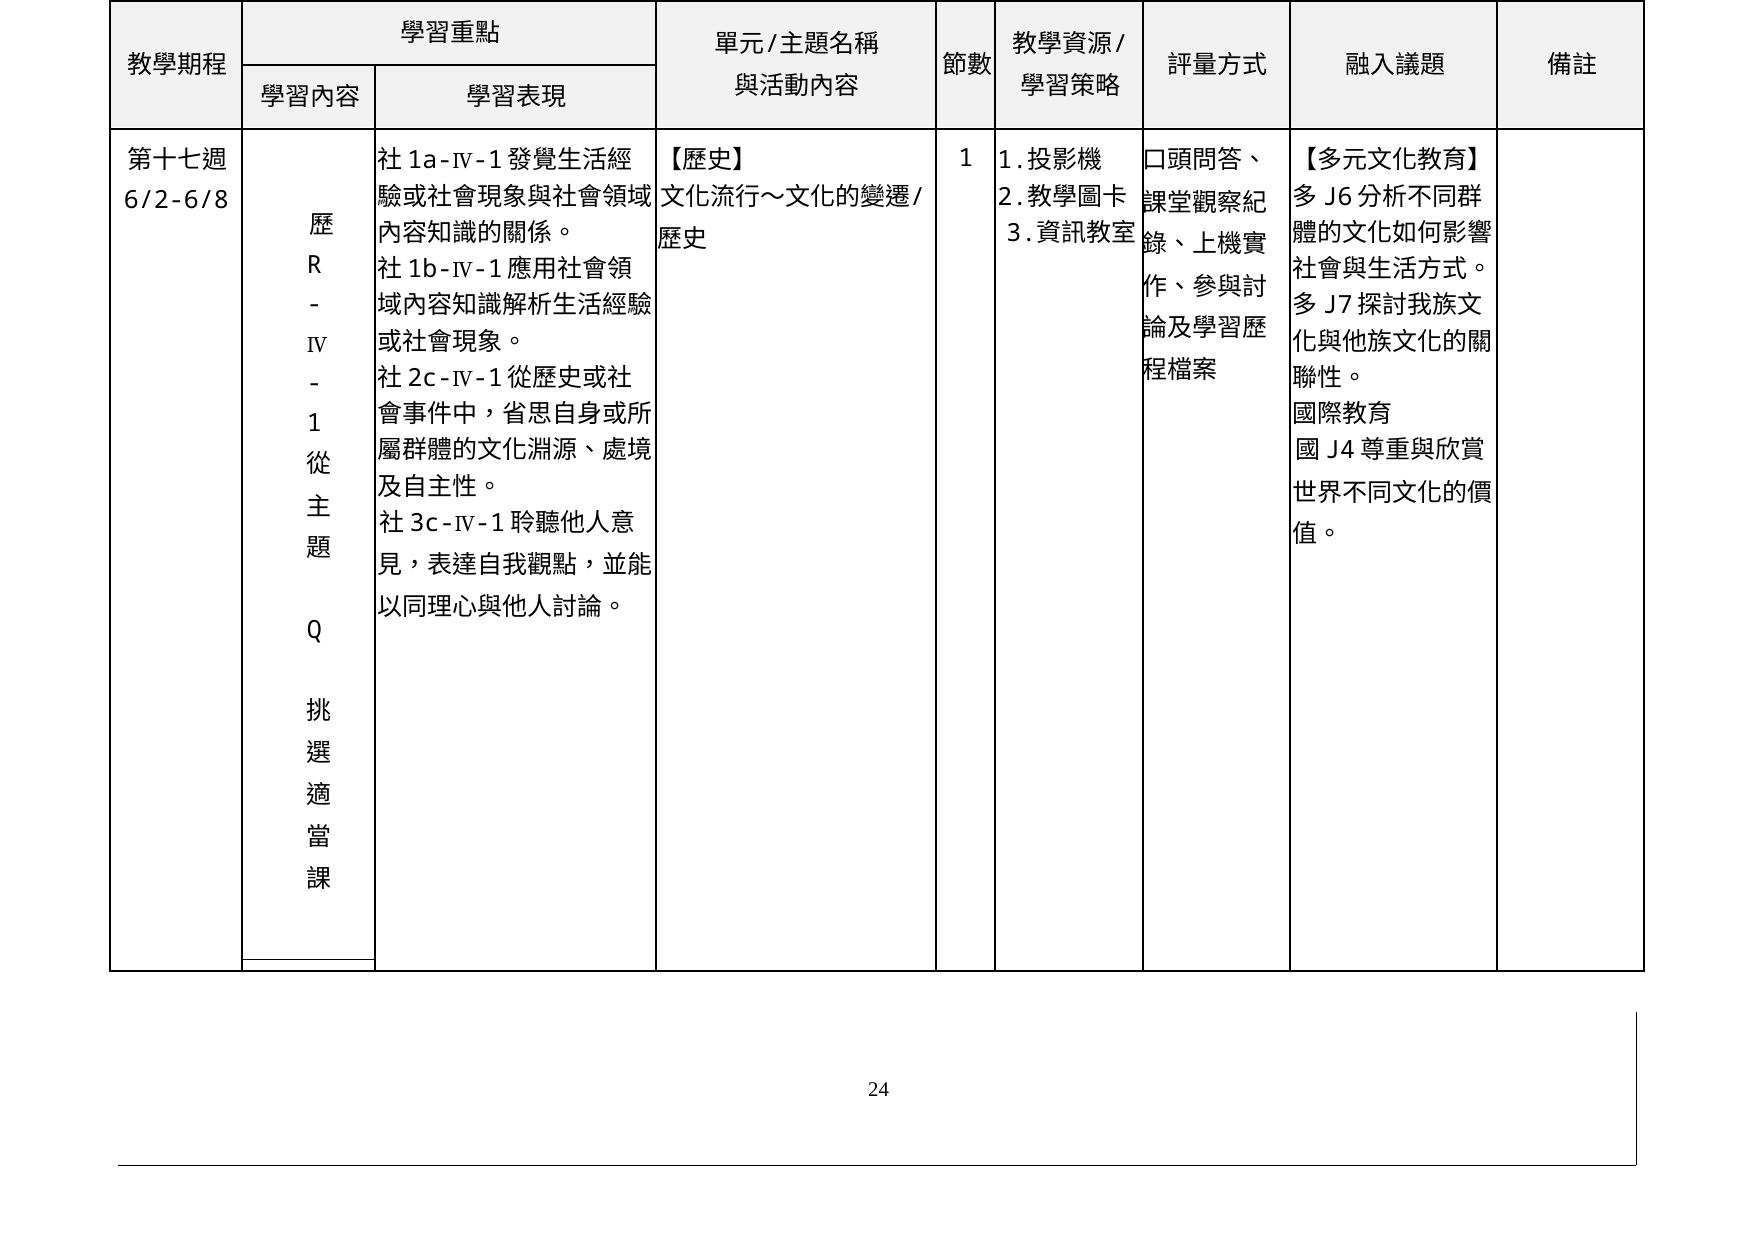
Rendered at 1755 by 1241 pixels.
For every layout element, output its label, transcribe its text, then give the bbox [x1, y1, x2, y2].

table_cell 【多元文化教育】 多J6分析不同群體的文化如何影響社會與生活方式。 多J7探討我族文化與他族文化的關聯性。 國際教育 國J4尊重與欣賞世界不同文化的價值。 [1291, 130, 1496, 970]
table_header 備註 [1498, 2, 1643, 127]
table_cell 第十七週6/2-6/8 [111, 130, 241, 970]
table_header 評量方式 [1144, 2, 1289, 127]
table_cell 歷R-Ⅳ-1從主題 Q 挑選適當課題深入探究，或規劃與執行歷史踏查或展演。 [243, 130, 374, 959]
table_cell 社1a-Ⅳ-1發覺生活經驗或社會現象與社會領域內容知識的關係。 社1b-Ⅳ-1應用社會領域內容知識解析生活經驗或社會現象。 社2c-Ⅳ-1從歷史或社會事件中，省思自身或所屬群體的文化淵源、處境及自主性。 社3c-Ⅳ-1聆聽他人意見，表達自我觀點，並能以同理心與他人討論。 [376, 130, 655, 970]
table_header 學習重點 [243, 2, 655, 64]
table_cell 1.投影機 2.教學圖卡 3.資訊教室 [996, 130, 1142, 970]
table_cell 1 [937, 130, 994, 970]
table_cell 學習表現 [376, 66, 655, 127]
table_cell 【歷史】 文化流行～文化的變遷/歷史 [657, 130, 935, 970]
table_header 節數 [937, 2, 994, 127]
table_header 融入議題 [1291, 2, 1496, 127]
table_header 單元/主題名稱 與活動內容 [657, 2, 935, 127]
table_header 教學資源/ 學習策略 [996, 2, 1142, 127]
table_cell 口頭問答、課堂觀察紀錄、上機實作、參與討論及學習歷程檔案 [1144, 130, 1289, 970]
table_cell 歷R-Ⅳ-1從主題 Q 挑選適當課題深入探究，或規劃與執行歷史踏查或展演。 [243, 960, 374, 970]
table_cell [1498, 130, 1643, 970]
table_header 教學期程 [111, 2, 241, 127]
table_cell 學習內容 [243, 66, 374, 127]
